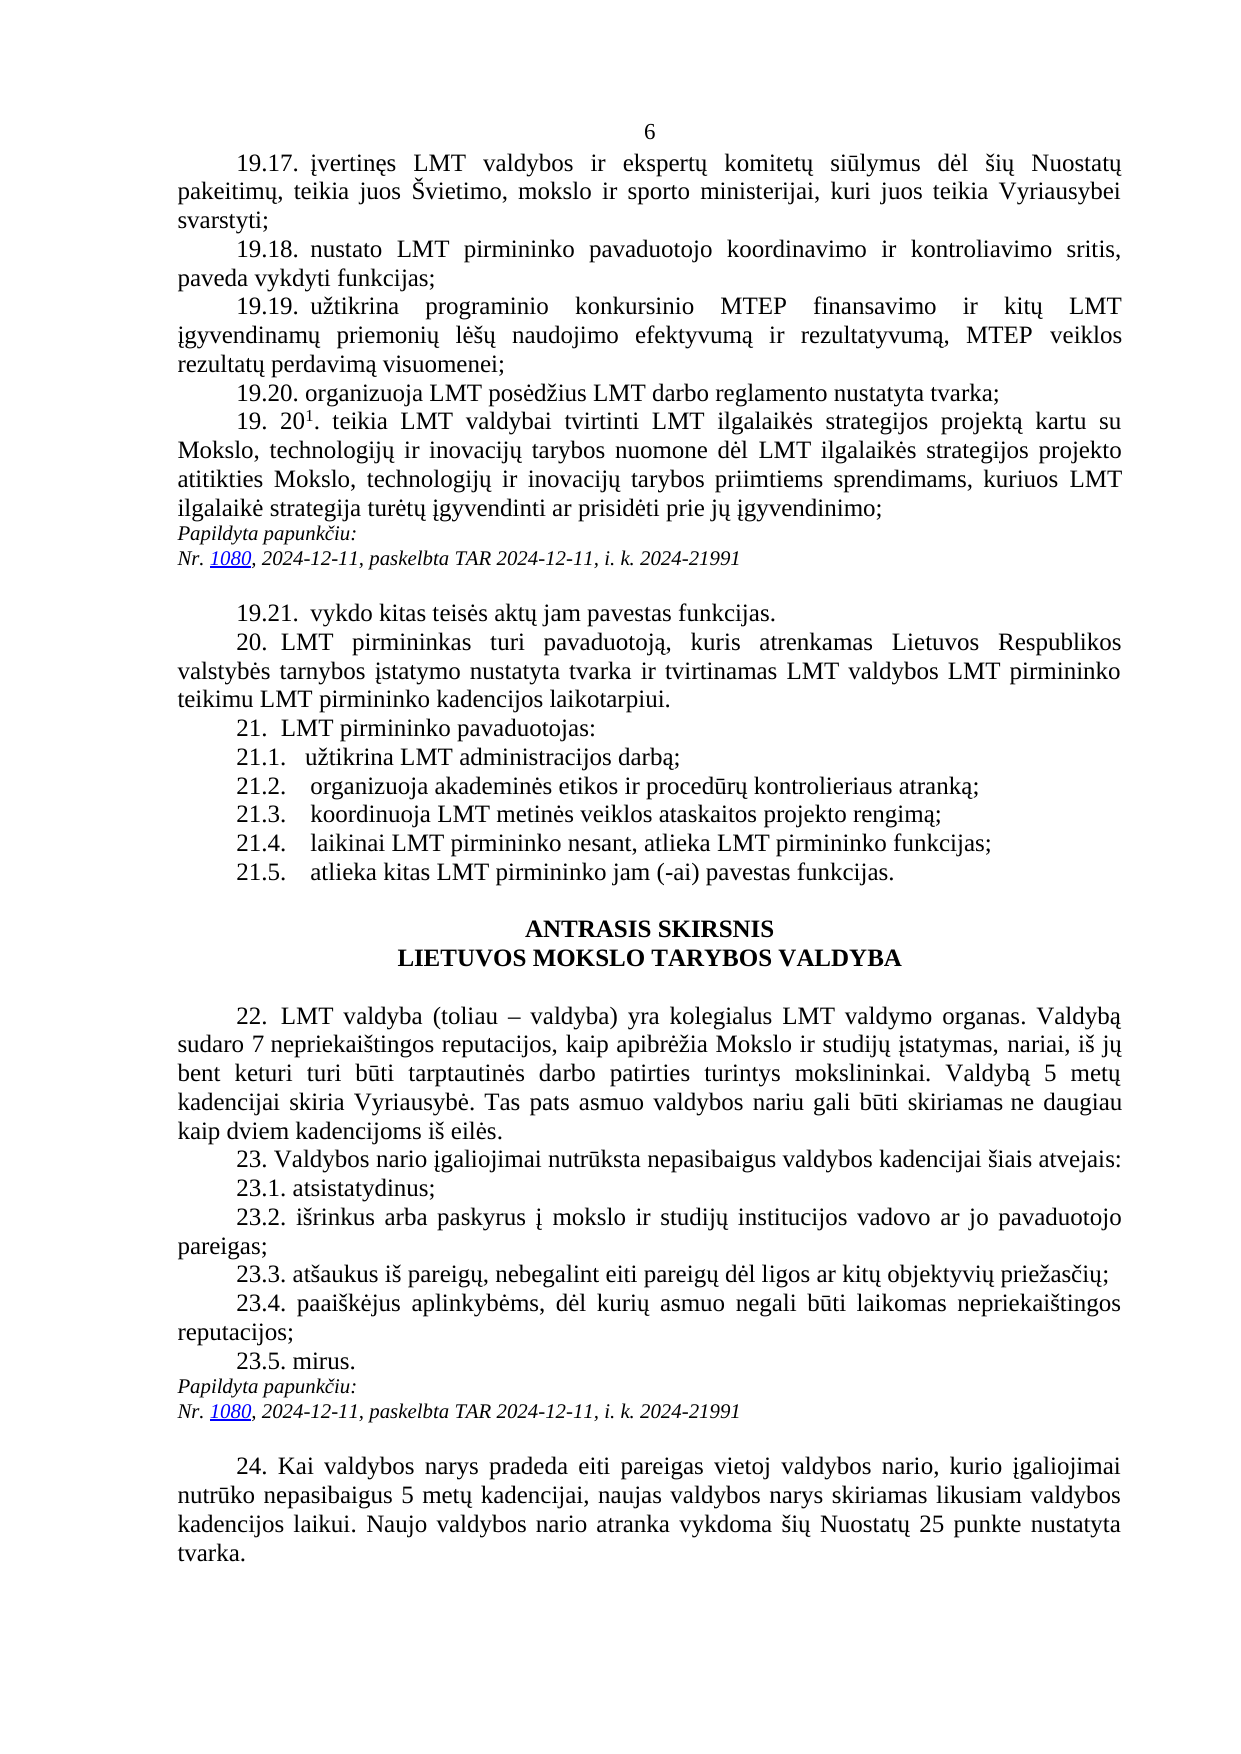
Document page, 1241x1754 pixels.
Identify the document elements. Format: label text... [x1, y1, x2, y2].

text Nr. 1080, 2024-12-11, paskelbta TAR 2024-12-11, i. k. 2024-21991 [177, 545, 1122, 569]
text Papildyta papunkčiu: [177, 521, 1122, 545]
text 21. LMT pirmininko pavaduotojas: [177, 713, 1122, 742]
text 21.5. atlieka kitas LMT pirmininko jam (-ai) pavestas funkcijas. [177, 857, 1122, 886]
text Nr. 1080, 2024-12-11, paskelbta TAR 2024-12-11, i. k. 2024-21991 [177, 1398, 1122, 1423]
text 19.18. nustato LMT pirmininko pavaduotojo koordinavimo ir kontroliavimo sritis, paveda vykdyti funkcijas; [177, 234, 1122, 291]
text 23.2. išrinkus arba paskyrus į mokslo ir studijų institucijos vadovo ar jo pavaduotojo pareigas; [177, 1202, 1122, 1259]
text LIETUVOS MOKSLO TARYBOS VALDYBA [177, 943, 1122, 972]
text 20. LMT pirmininkas turi pavaduotoją, kuris atrenkamas Lietuvos Respublikos valstybės tarnybos įstatymo nustatyta tvarka ir tvirtinamas LMT valdybos LMT pirmininko teikimu LMT pirmininko kadencijos laikotarpiui. [177, 627, 1122, 713]
text 21.3. koordinuoja LMT metinės veiklos ataskaitos projekto rengimą; [177, 799, 1122, 828]
text Papildyta papunkčiu: [177, 1374, 1122, 1398]
text 24. Kai valdybos narys pradeda eiti pareigas vietoj valdybos nario, kurio įgaliojimai nutrūko nepasibaigus 5 metų kadencijai, naujas valdybos narys skiriamas likusiam valdybos kadencijos laikui. Naujo valdybos nario atranka vykdoma šių Nuostatų 25 punkte nustatyta tvarka. [177, 1451, 1122, 1566]
text 21.1. užtikrina LMT administracijos darbą; [177, 742, 1122, 771]
text 19.19. užtikrina programinio konkursinio MTEP finansavimo ir kitų LMT įgyvendinamų priemonių lėšų naudojimo efektyvumą ir rezultatyvumą, MTEP veiklos rezultatų perdavimą visuomenei; [177, 291, 1122, 378]
text 19. 201. teikia LMT valdybai tvirtinti LMT ilgalaikės strategijos projektą kartu su Mokslo, technologijų ir inovacijų tarybos nuomone dėl LMT ilgalaikės strategijos projekto atitikties Mokslo, technologijų ir inovacijų tarybos priimtiems sprendimams, kuriuos LMT ilgalaikė strategija turėtų įgyvendinti ar prisidėti prie jų įgyvendinimo; [177, 406, 1122, 521]
text 23. Valdybos nario įgaliojimai nutrūksta nepasibaigus valdybos kadencijai šiais atvejais: [177, 1144, 1122, 1173]
text 23.4. paaiškėjus aplinkybėms, dėl kurių asmuo negali būti laikomas nepriekaištingos reputacijos; [177, 1288, 1122, 1346]
text 19.21. vykdo kitas teisės aktų jam pavestas funkcijas. [177, 598, 1122, 627]
text 22. LMT valdyba (toliau – valdyba) yra kolegialus LMT valdymo organas. Valdybą sudaro 7 nepriekaištingos reputacijos, kaip apibrėžia Mokslo ir studijų įstatymas, nariai, iš jų bent keturi turi būti tarptautinės darbo patirties turintys mokslininkai. Valdybą 5 metų kadencijai skiria Vyriausybė. Tas pats asmuo valdybos nariu gali būti skiriamas ne daugiau kaip dviem kadencijoms iš eilės. [177, 1001, 1122, 1144]
text ANTRASIS SKIRSNIS [177, 914, 1122, 943]
text 19.17. įvertinęs LMT valdybos ir ekspertų komitetų siūlymus dėl šių Nuostatų pakeitimų, teikia juos Švietimo, mokslo ir sporto ministerijai, kuri juos teikia Vyriausybei svarstyti; [177, 148, 1122, 234]
text 21.2. organizuoja akademinės etikos ir procedūrų kontrolieriaus atranką; [177, 771, 1122, 799]
text 19.20. organizuoja LMT posėdžius LMT darbo reglamento nustatyta tvarka; [177, 378, 1122, 406]
text 23.1. atsistatydinus; [177, 1173, 1122, 1202]
text 21.4. laikinai LMT pirmininko nesant, atlieka LMT pirmininko funkcijas; [177, 828, 1122, 857]
text 23.3. atšaukus iš pareigų, nebegalint eiti pareigų dėl ligos ar kitų objektyvių priežasčių; [177, 1259, 1122, 1288]
text 23.5. mirus. [177, 1346, 1122, 1374]
